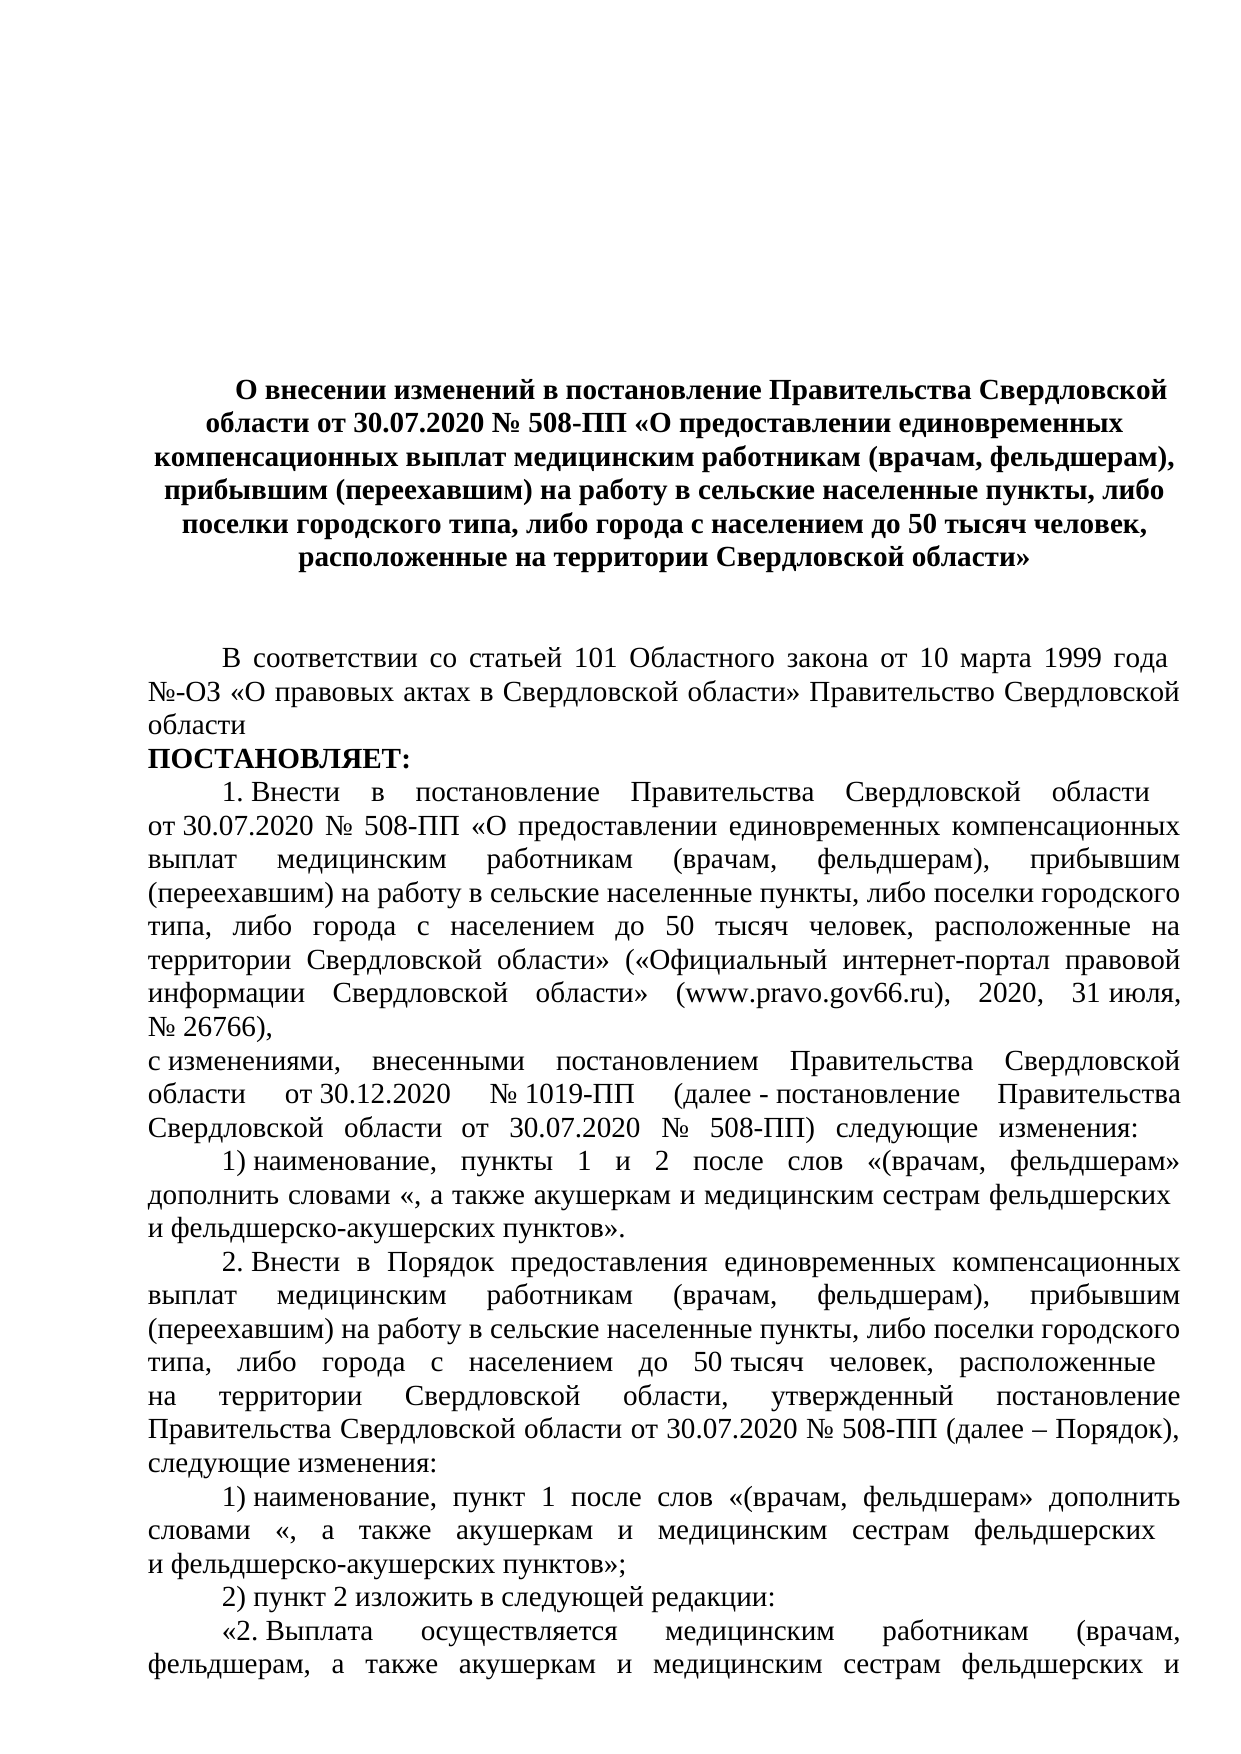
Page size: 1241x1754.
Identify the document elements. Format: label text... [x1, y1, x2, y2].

text В соответствии со статьей 101 Областного закона от 10 марта 1999 года №‑ОЗ «О правовых актах в Свердловской области» Правительство Свердловской области [148, 640, 1181, 741]
text «2. Выплата осуществляется медицинским работникам (врачам, фельдшерам, а также акушеркам и медицинским сестрам фельдшерских и [148, 1613, 1181, 1680]
text 1. Внести в постановление Правительства Свердловской области от 30.07.2020 № 508-ПП «О предоставлении единовременных компенсационных выплат медицинским работникам (врачам, фельдшерам), прибывшим (переехавшим) на работу в сельские населенные пункты, либо поселки городского типа, либо города с населением до 50 тысяч человек, расположенные на территории Свердловской области» («Официальный интернет-портал правовой информации Свердловской области» (www.pravo.gov66.ru), 2020, 31 июля, № 26766), с изменениями, внесенными постановлением Правительства Свердловской области от 30.12.2020 № 1019-ПП (далее ‑ постановление Правительства Свердловской области от 30.07.2020 № 508-ПП) следующие изменения: 1) наименование, пункты 1 и 2 после слов «(врачам, фельдшерам» дополнить словами «, а также акушеркам и медицинским сестрам фельдшерских и фельдшерско-акушерских пунктов». [148, 774, 1181, 1244]
text 2) пункт 2 изложить в следующей редакции: [148, 1579, 1181, 1613]
text 2. Внести в Порядок предоставления единовременных компенсационных выплат медицинским работникам (врачам, фельдшерам), прибывшим (переехавшим) на работу в сельские населенные пункты, либо поселки городского типа, либо города с населением до 50 тысяч человек, расположенные на территории Свердловской области, утвержденный постановление Правительства Свердловской области от 30.07.2020 № 508-ПП (далее – Порядок), следующие изменения: [148, 1244, 1181, 1479]
text ПОСТАНОВЛЯЕТ: [148, 741, 1181, 774]
text 1) наименование, пункт 1 после слов «(врачам, фельдшерам» дополнить словами «, а также акушеркам и медицинским сестрам фельдшерских и фельдшерско-акушерских пунктов»; [148, 1479, 1181, 1579]
text О внесении изменений в постановление Правительства Свердловской области от 30.07.2020 № 508-ПП «О предоставлении единовременных компенсационных выплат медицинским работникам (врачам, фельдшерам), прибывшим (переехавшим) на работу в сельские населенные пункты, либо поселки городского типа, либо города с населением до 50 тысяч человек, расположенные на территории Свердловской области» [148, 372, 1181, 573]
table_header ПРАВИТЕЛЬСТВО СВЕРДЛОВСКОЙ ОБЛАСТИ МИНИСТЕРСТВО ЗДРАВООХРАНЕНИЯ СВЕРДЛОВСКОЙ ОБЛАСТИ Приказ [148, 71, 1168, 372]
